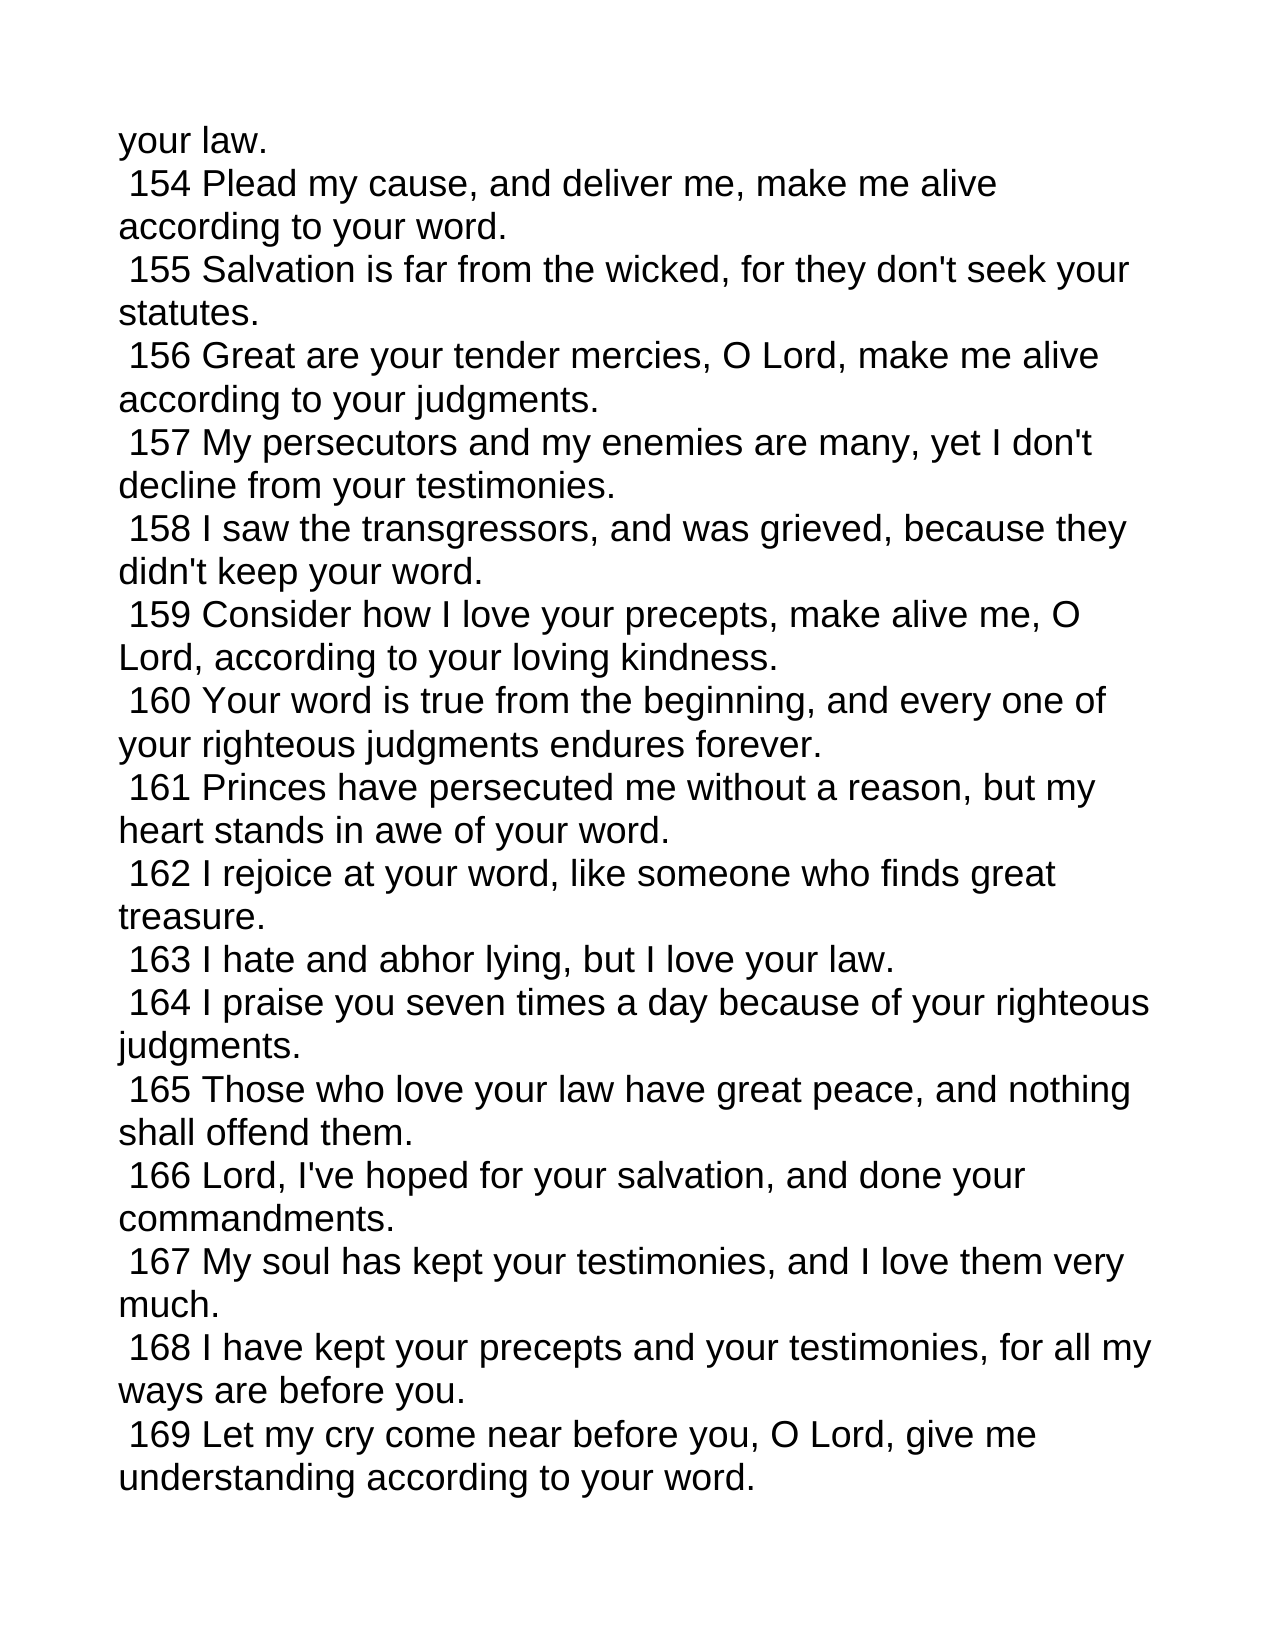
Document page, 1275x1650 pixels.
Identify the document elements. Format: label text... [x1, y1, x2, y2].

text 164 I praise you seven times a day because of your righteous judgments. [118, 981, 1157, 1067]
text 169 Let my cry come near before you, O Lord, give me understanding according to your word. [118, 1412, 1157, 1498]
text 158 I saw the transgressors, and was grieved, because they didn't keep your word. [118, 506, 1157, 592]
text 161 Princes have persecuted me without a reason, but my heart stands in awe of your word. [118, 765, 1157, 851]
text 159 Consider how I love your precepts, make alive me, O Lord, according to your loving kindness. [118, 592, 1157, 679]
text 157 My persecutors and my enemies are many, yet I don't decline from your testimonies. [118, 420, 1157, 506]
text 162 I rejoice at your word, like someone who finds great treasure. [118, 851, 1157, 937]
text 168 I have kept your precepts and your testimonies, for all my ways are before you. [118, 1326, 1157, 1412]
text 156 Great are your tender mercies, O Lord, make me alive according to your judgments. [118, 334, 1157, 420]
text 160 Your word is true from the beginning, and every one of your righteous judgments endures forever. [118, 679, 1157, 765]
text 166 Lord, I've hoped for your salvation, and done your commandments. [118, 1153, 1157, 1239]
text 167 My soul has kept your testimonies, and I love them very much. [118, 1239, 1157, 1326]
text 165 Those who love your law have great peace, and nothing shall offend them. [118, 1067, 1157, 1153]
text your law. [118, 118, 1157, 161]
text 155 Salvation is far from the wicked, for they don't seek your statutes. [118, 247, 1157, 334]
text 163 I hate and abhor lying, but I love your law. [118, 937, 1157, 981]
text 154 Plead my cause, and deliver me, make me alive according to your word. [118, 161, 1157, 247]
